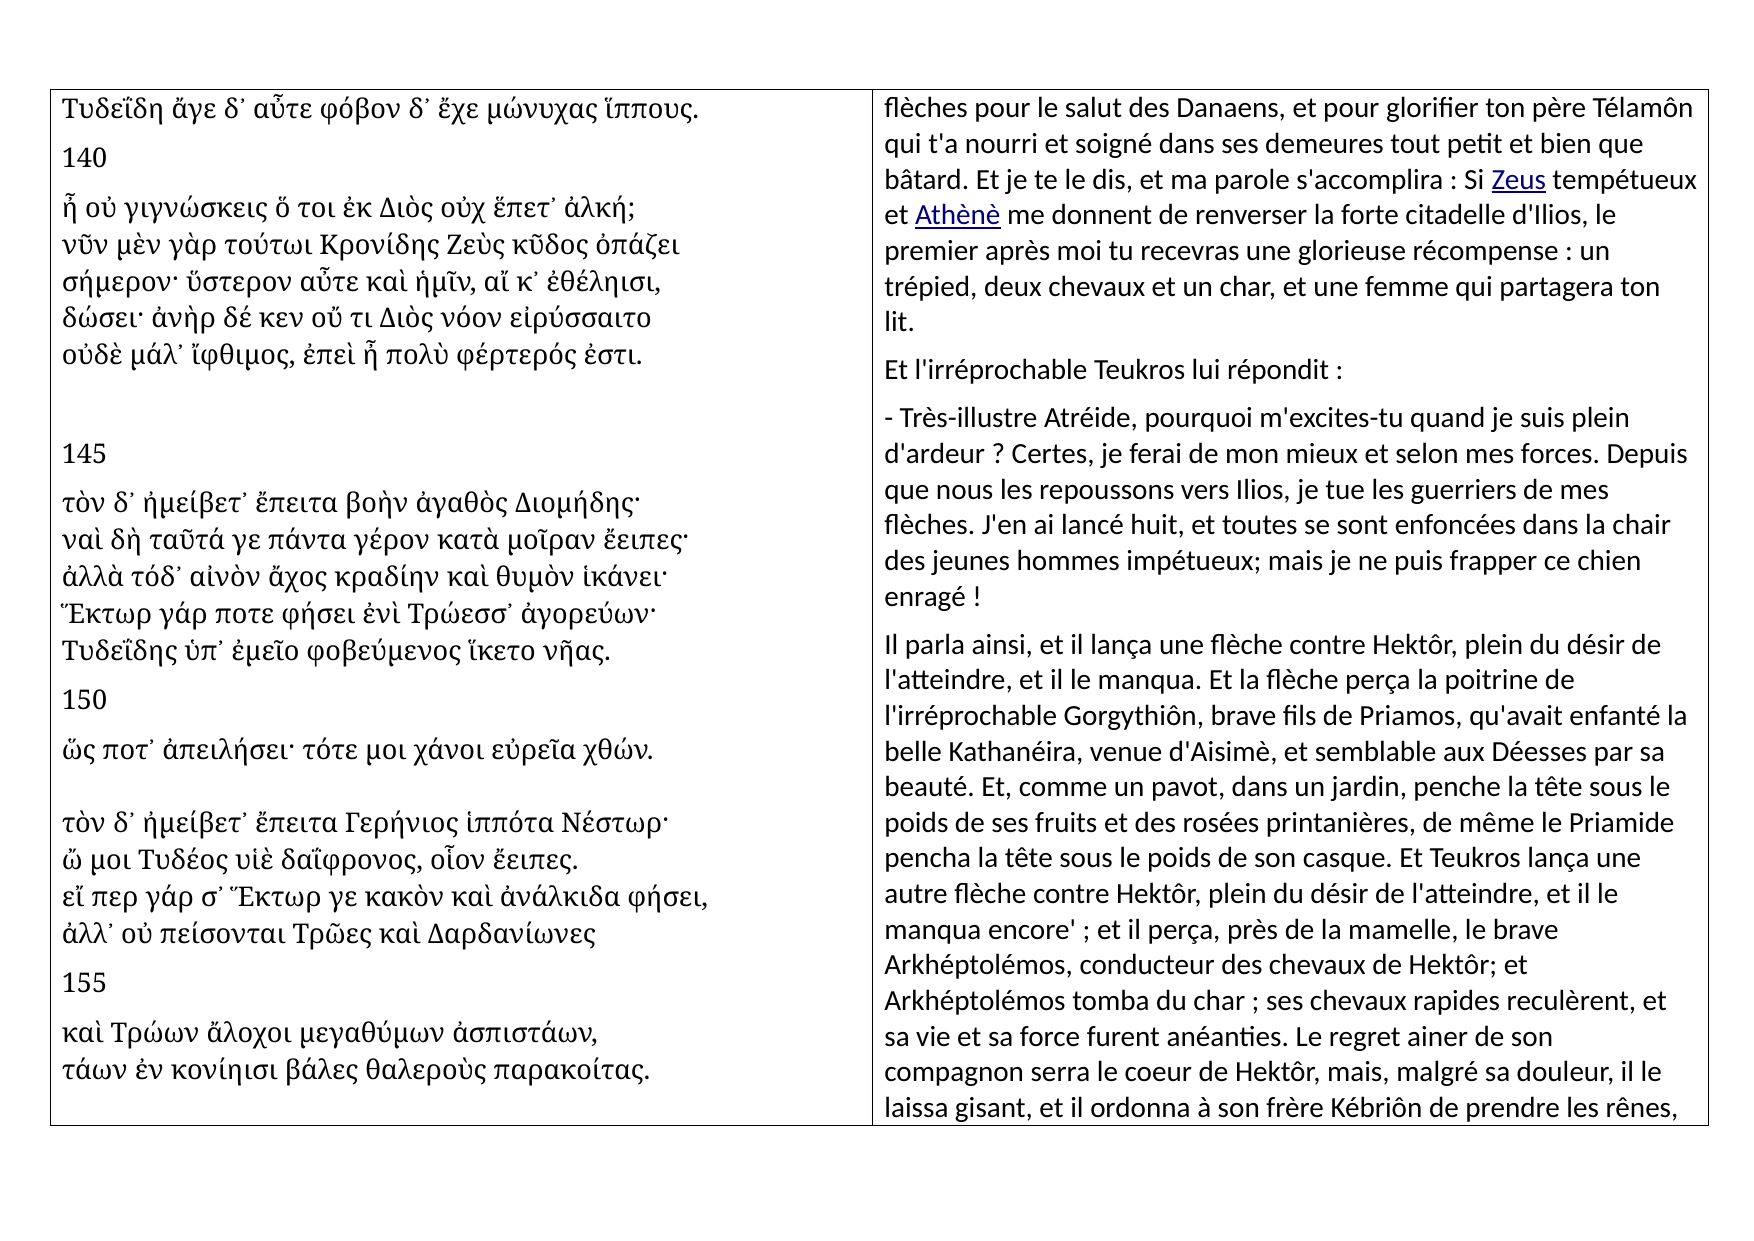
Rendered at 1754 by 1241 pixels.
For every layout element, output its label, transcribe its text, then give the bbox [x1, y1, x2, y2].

table_header flèches pour le salut des Danaens, et pour glorifier ton père Télamôn qui t'a nourri et soigné dans ses demeures tout petit et bien que bâtard. Et je te le dis, et ma parole s'accomplira : Si Zeus tempétueux et Athènè me donnent de renverser la forte citadelle d'Ilios, le premier après moi tu recevras une glorieuse récompense : un trépied, deux chevaux et un char, et une femme qui partagera ton lit. Et l'irréprochable Teukros lui répondit : - Très-illustre Atréide, pourquoi m'excites-tu quand je suis plein d'ardeur ? Certes, je ferai de mon mieux et selon mes forces. Depuis que nous les repoussons vers Ilios, je tue les guerriers de mes flèches. J'en ai lancé huit, et toutes se sont enfoncées dans la chair des jeunes hommes impétueux; mais je ne puis frapper ce chien enragé ! Il parla ainsi, et il lança une flèche contre Hektôr, plein du désir de l'atteindre, et il le manqua. Et la flèche perça la poitrine de l'irréprochable Gorgythiôn, brave fils de Priamos, qu'avait enfanté la belle Kathanéira, venue d'Aisimè, et semblable aux Déesses par sa beauté. Et, comme un pavot, dans un jardin, penche la tête sous le poids de ses fruits et des rosées printanières, de même le Priamide pencha la tête sous le poids de son casque. Et Teukros lança une autre flèche contre Hektôr, plein du désir de l'atteindre, et il le manqua encore' ; et il perça, près de la mamelle, le brave Arkhéptolémos, conducteur des chevaux de Hektôr; et Arkhéptolémos tomba du char ; ses chevaux rapides reculèrent, et sa vie et sa force furent anéanties. Le regret ainer de son compagnon serra le coeur de Hektôr, mais, malgré sa douleur, il le laissa gisant, et il ordonna à son frère Kébriôn de prendre les rênes, [873, 90, 1708, 1124]
table_header Τυδεΐδη ἄγε δ᾽ αὖτε φόβον δ᾽ ἔχε μώνυχας ἵππους. 140 ἦ οὐ γιγνώσκεις ὅ τοι ἐκ Διὸς οὐχ ἕπετ᾽ ἀλκή; νῦν μὲν γὰρ τούτωι Κρονίδης Ζεὺς κῦδος ὀπάζει σήμερον· ὕστερον αὖτε καὶ ἡμῖν, αἴ κ᾽ ἐθέληισι, δώσει· ἀνὴρ δέ κεν οὔ τι Διὸς νόον εἰρύσσαιτο οὐδὲ μάλ᾽ ἴφθιμος, ἐπεὶ ἦ πολὺ φέρτερός ἐστι. 145 τὸν δ᾽ ἠμείβετ᾽ ἔπειτα βοὴν ἀγαθὸς Διομήδης· ναὶ δὴ ταῦτά γε πάντα γέρον κατὰ μοῖραν ἔειπες· ἀλλὰ τόδ᾽ αἰνὸν ἄχος κραδίην καὶ θυμὸν ἱκάνει· Ἕκτωρ γάρ ποτε φήσει ἐνὶ Τρώεσσ᾽ ἀγορεύων· Τυδεΐδης ὑπ᾽ ἐμεῖο φοβεύμενος ἵκετο νῆας. 150 ὥς ποτ᾽ ἀπειλήσει· τότε μοι χάνοι εὐρεῖα χθών. τὸν δ᾽ ἠμείβετ᾽ ἔπειτα Γερήνιος ἱππότα Νέστωρ· ὤ μοι Τυδέος υἱὲ δαΐφρονος, οἷον ἔειπες. εἴ περ γάρ σ᾽ Ἕκτωρ γε κακὸν καὶ ἀνάλκιδα φήσει, ἀλλ᾽ οὐ πείσονται Τρῶες καὶ Δαρδανίωνες 155 καὶ Τρώων ἄλοχοι μεγαθύμων ἀσπιστάων, τάων ἐν κονίηισι βάλες θαλεροὺς παρακοίτας. [51, 90, 872, 1124]
